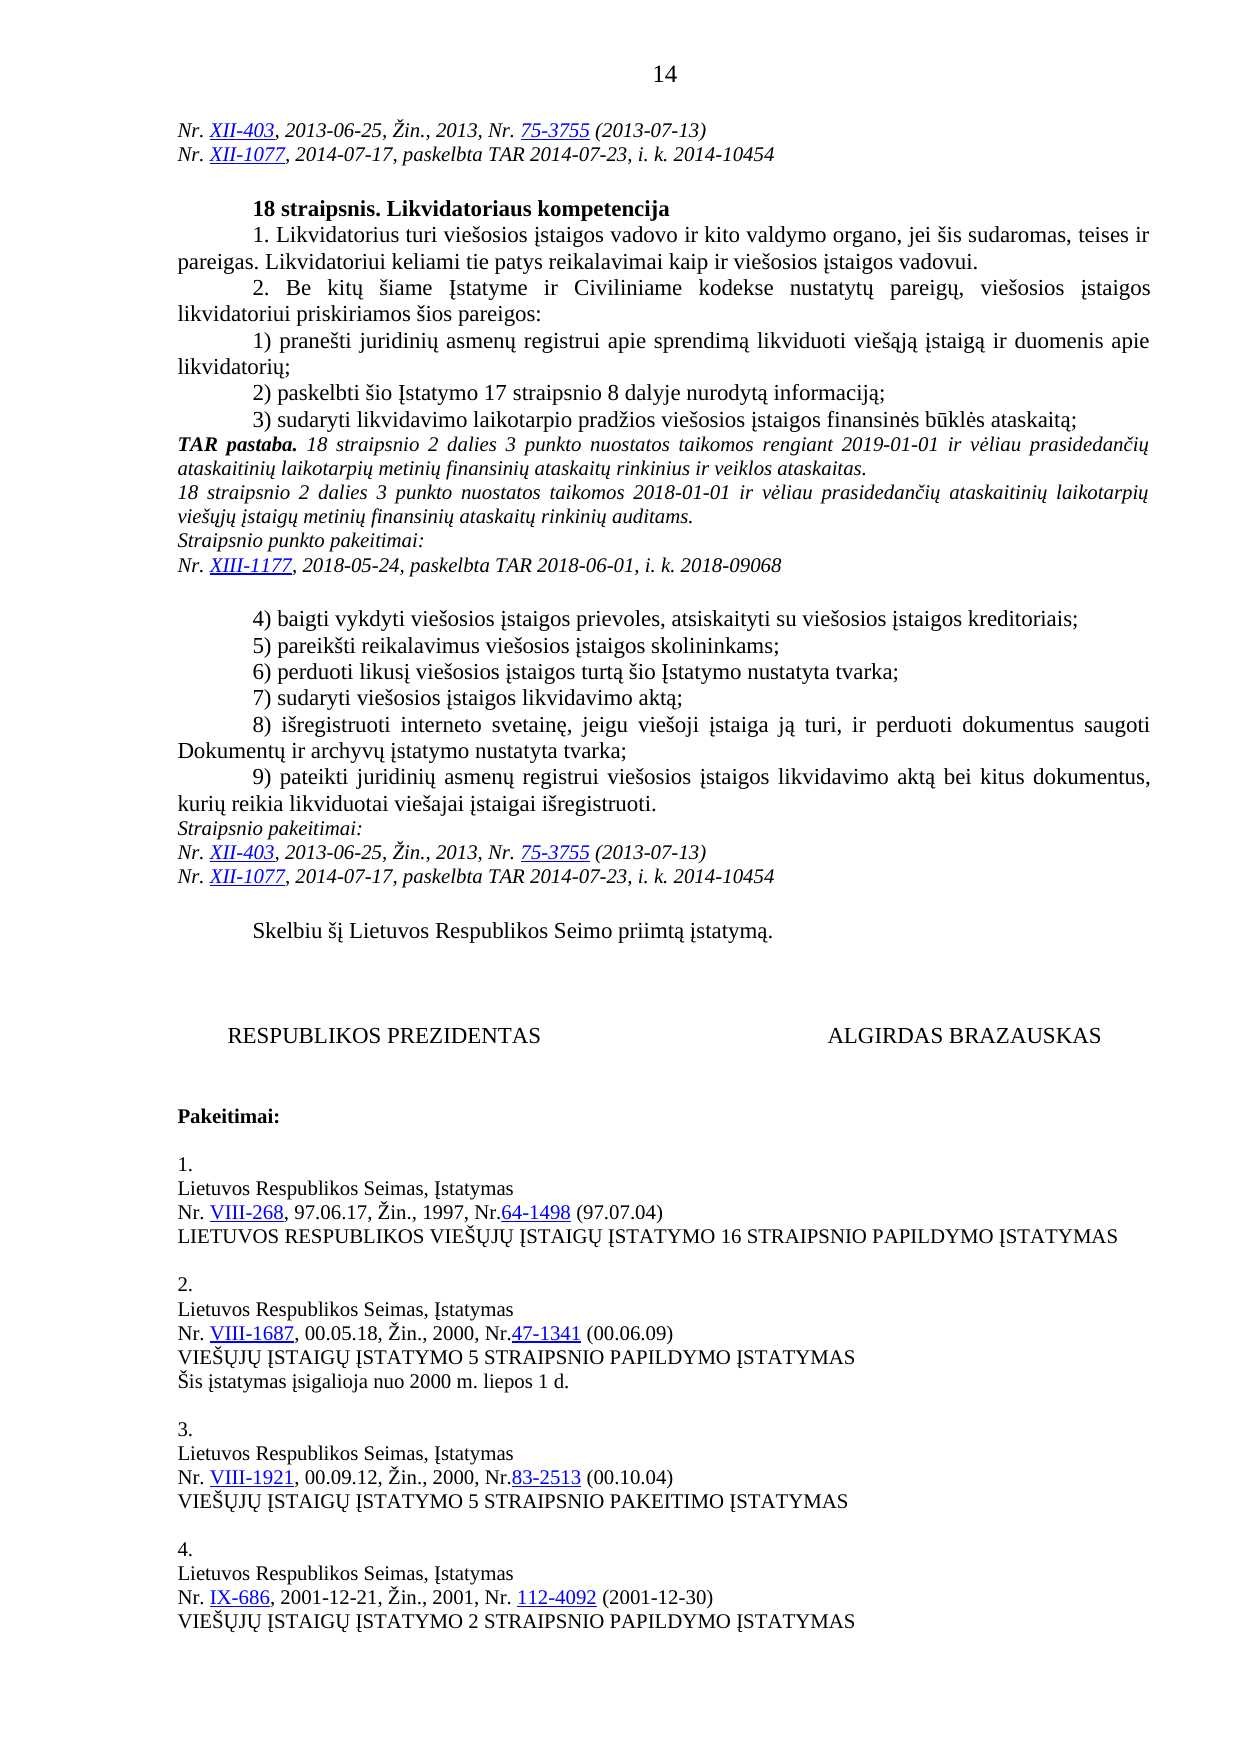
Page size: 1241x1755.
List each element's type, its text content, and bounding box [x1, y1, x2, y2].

text Lietuvos Respublikos Seimas, Įstatymas [177, 1176, 1152, 1200]
text 9) pateikti juridinių asmenų registrui viešosios įstaigos likvidavimo aktą bei kitus dokumentus, kurių reikia likviduotai viešajai įstaigai išregistruoti. [177, 763, 1152, 816]
text 2. [177, 1272, 1152, 1296]
text Pakeitimai: [177, 1104, 1152, 1128]
text Lietuvos Respublikos Seimas, Įstatymas [177, 1441, 1152, 1465]
text VIEŠŲJŲ ĮSTAIGŲ ĮSTATYMO 2 STRAIPSNIO PAPILDYMO ĮSTATYMAS [177, 1609, 1152, 1633]
text Nr. XII-1077, 2014-07-17, paskelbta TAR 2014-07-23, i. k. 2014-10454 [177, 142, 1152, 166]
text Nr. VIII-268, 97.06.17, Žin., 1997, Nr.64-1498 (97.07.04) [177, 1200, 1152, 1224]
text VIEŠŲJŲ ĮSTAIGŲ ĮSTATYMO 5 STRAIPSNIO PAKEITIMO ĮSTATYMAS [177, 1489, 1152, 1513]
text 4) baigti vykdyti viešosios įstaigos prievoles, atsiskaityti su viešosios įstaigos kreditoriais; [177, 605, 1152, 632]
text Nr. XIII-1177, 2018-05-24, paskelbta TAR 2018-06-01, i. k. 2018-09068 [177, 552, 1152, 577]
text Nr. XII-1077, 2014-07-17, paskelbta TAR 2014-07-23, i. k. 2014-10454 [177, 864, 1152, 888]
text 2) paskelbti šio Įstatymo 17 straipsnio 8 dalyje nurodytą informaciją; [177, 379, 1152, 406]
text Straipsnio punkto pakeitimai: [177, 528, 1152, 552]
text Nr. IX-686, 2001-12-21, Žin., 2001, Nr. 112-4092 (2001-12-30) [177, 1585, 1152, 1609]
text Nr. VIII-1687, 00.05.18, Žin., 2000, Nr.47-1341 (00.06.09) [177, 1321, 1152, 1344]
text 18 straipsnio 2 dalies 3 punkto nuostatos taikomos 2018-01-01 ir vėliau prasidedančių ataskaitinių laikotarpių viešųjų įstaigų metinių finansinių ataskaitų rinkinių auditams. [177, 480, 1152, 528]
text 1) pranešti juridinių asmenų registrui apie sprendimą likviduoti viešąją įstaigą ir duomenis apie likvidatorių; [177, 327, 1152, 379]
text Nr. VIII-1921, 00.09.12, Žin., 2000, Nr.83-2513 (00.10.04) [177, 1465, 1152, 1489]
text Nr. XII-403, 2013-06-25, Žin., 2013, Nr. 75-3755 (2013-07-13) [177, 118, 1152, 142]
text 3) sudaryti likvidavimo laikotarpio pradžios viešosios įstaigos finansinės būklės ataskaitą; [177, 406, 1152, 432]
text 6) perduoti likusį viešosios įstaigos turtą šio Įstatymo nustatyta tvarka; [177, 658, 1152, 684]
text 7) sudaryti viešosios įstaigos likvidavimo aktą; [177, 684, 1152, 711]
text Nr. XII-403, 2013-06-25, Žin., 2013, Nr. 75-3755 (2013-07-13) [177, 840, 1152, 864]
text LIETUVOS RESPUBLIKOS VIEŠŲJŲ ĮSTAIGŲ ĮSTATYMO 16 STRAIPSNIO PAPILDYMO ĮSTATYMAS [177, 1224, 1152, 1248]
text Skelbiu šį Lietuvos Respublikos Seimo priimtą įstatymą. [177, 917, 1152, 943]
text 8) išregistruoti interneto svetainę, jeigu viešoji įstaiga ją turi, ir perduoti dokumentus saugoti Dokumentų ir archyvų įstatymo nustatyta tvarka; [177, 711, 1152, 763]
text 5) pareikšti reikalavimus viešosios įstaigos skolininkams; [177, 632, 1152, 658]
text 3. [177, 1417, 1152, 1441]
text Straipsnio pakeitimai: [177, 816, 1152, 840]
text RESPUBLIKOS PREZIDENTAS ALGIRDAS BRAZAUSKAS [177, 1022, 1152, 1075]
text VIEŠŲJŲ ĮSTAIGŲ ĮSTATYMO 5 STRAIPSNIO PAPILDYMO ĮSTATYMAS [177, 1344, 1152, 1369]
text 1. Likvidatorius turi viešosios įstaigos vadovo ir kito valdymo organo, jei šis sudaromas, teises ir pareigas. Likvidatoriui keliami tie patys reikalavimai kaip ir viešosios įstaigos vadovui. [177, 221, 1152, 274]
text TAR pastaba. 18 straipsnio 2 dalies 3 punkto nuostatos taikomos rengiant 2019-01-01 ir vėliau prasidedančių ataskaitinių laikotarpių metinių finansinių ataskaitų rinkinius ir veiklos ataskaitas. [177, 432, 1152, 480]
text 4. [177, 1537, 1152, 1561]
text Šis įstatymas įsigalioja nuo 2000 m. liepos 1 d. [177, 1369, 1152, 1393]
text 18 straipsnis. Likvidatoriaus kompetencija [177, 195, 1152, 221]
text 1. [177, 1152, 1152, 1176]
text Lietuvos Respublikos Seimas, Įstatymas [177, 1296, 1152, 1321]
text Lietuvos Respublikos Seimas, Įstatymas [177, 1561, 1152, 1585]
text 2. Be kitų šiame Įstatyme ir Civiliniame kodekse nustatytų pareigų, viešosios įstaigos likvidatoriui priskiriamos šios pareigos: [177, 274, 1152, 327]
